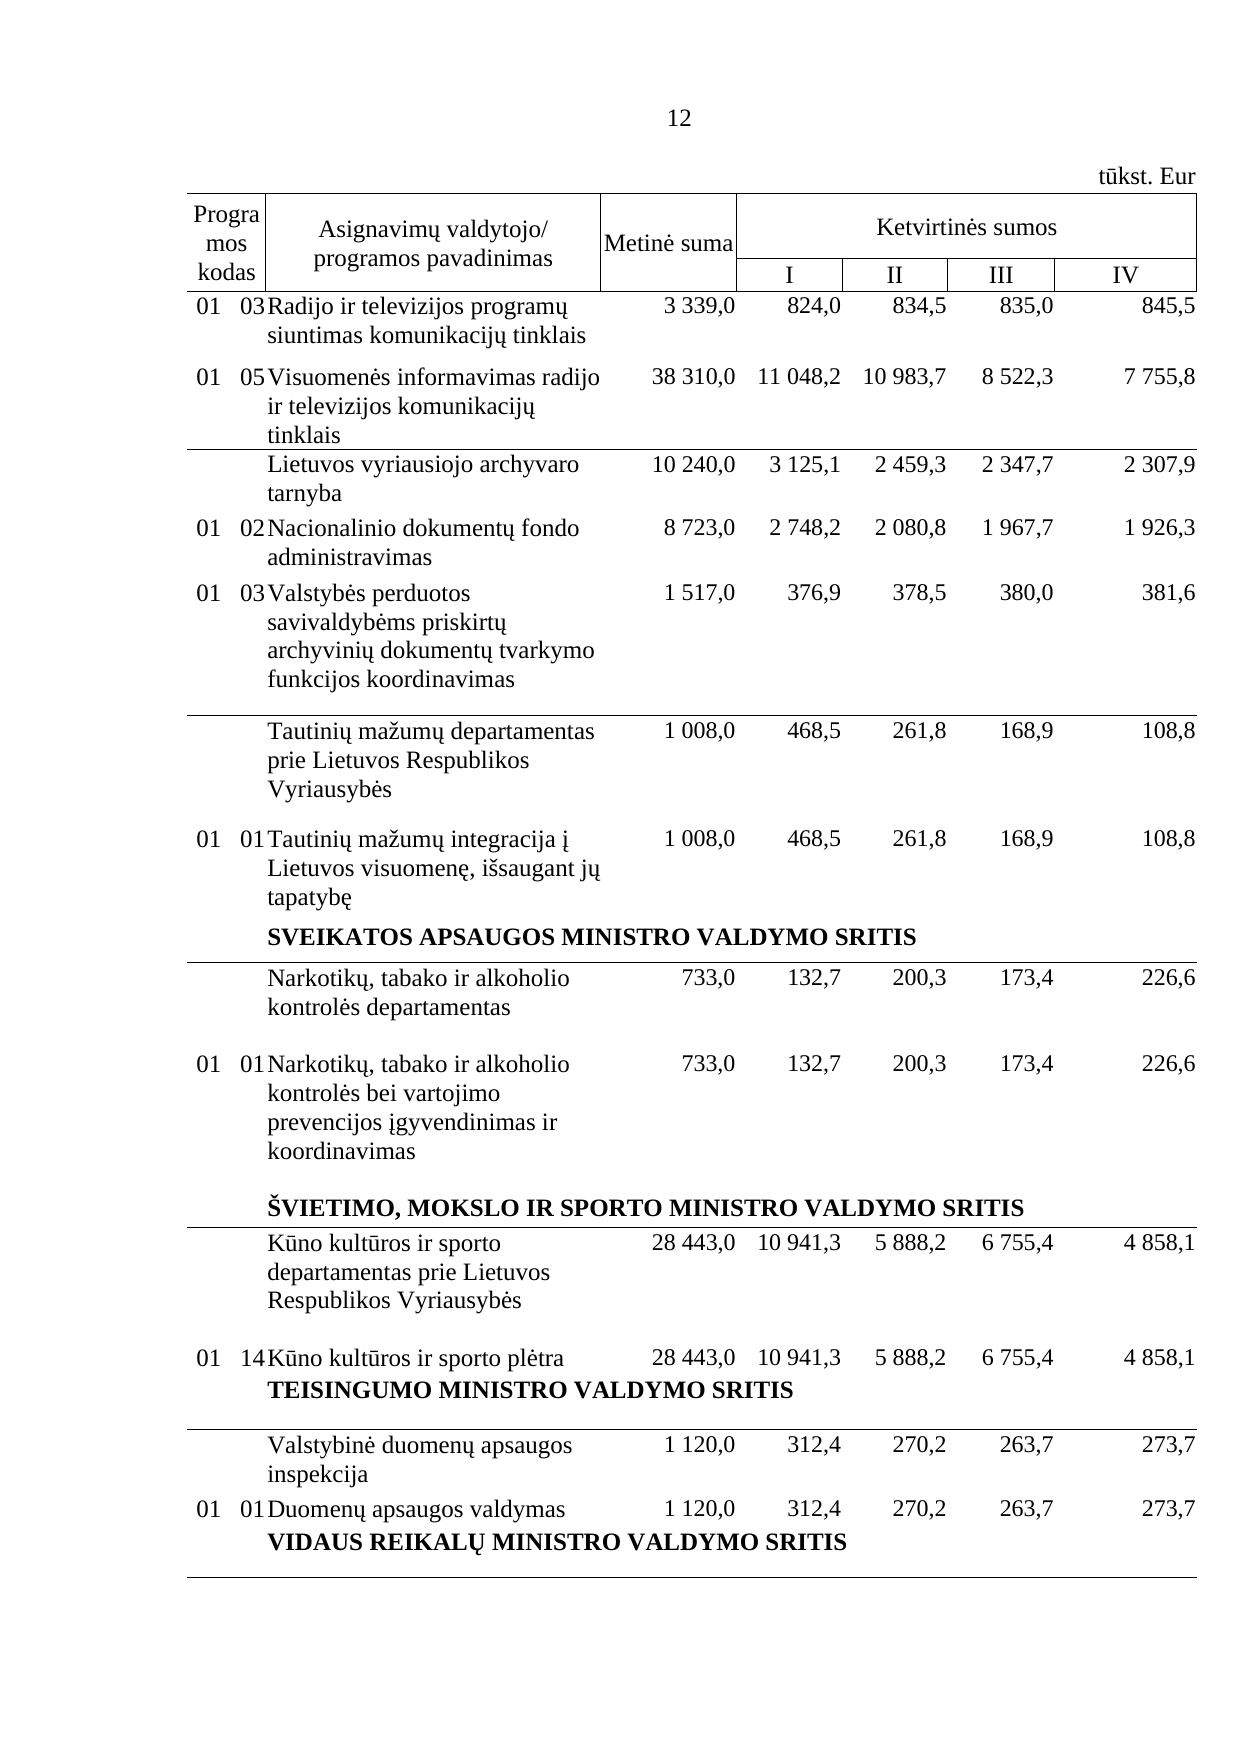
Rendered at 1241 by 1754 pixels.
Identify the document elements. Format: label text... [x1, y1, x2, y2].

table_cell 733,0 [613, 1050, 736, 1193]
table_cell 168,9 [948, 825, 1054, 922]
table_cell 1 008,0 [613, 825, 736, 922]
table_cell 03 [222, 292, 266, 362]
table_cell [222, 1375, 266, 1429]
table_header [266, 161, 600, 193]
table_cell [187, 716, 266, 824]
table_cell [187, 1375, 222, 1429]
table_cell 468,5 [736, 716, 842, 824]
table_cell Narkotikų, tabako ir alkoholio kontrolės bei vartojimo prevencijos įgyvendinimas ir koordinavimas [266, 1050, 613, 1193]
table_cell [222, 1527, 266, 1577]
table_cell 5 888,2 [842, 1343, 947, 1375]
table_cell 468,5 [736, 825, 842, 922]
table_cell Programos kodas [187, 194, 265, 291]
table_cell 10 941,3 [736, 1228, 842, 1343]
table_cell 7 755,8 [1055, 362, 1197, 448]
table_cell 1 517,0 [613, 578, 736, 715]
table_cell 6 755,4 [948, 1343, 1054, 1375]
table_cell 226,6 [1055, 963, 1197, 1049]
table_cell 01 [187, 292, 222, 362]
table_cell 200,3 [842, 1050, 947, 1193]
table_cell Lietuvos vyriausiojo archyvaro tarnyba [266, 450, 613, 513]
table_cell 01 [222, 825, 266, 922]
table_cell Visuomenės informavimas radijo ir televizijos komunikacijų tinklais [266, 362, 613, 448]
table_cell 378,5 [842, 578, 947, 715]
table_cell [187, 1228, 266, 1343]
table_cell 02 [222, 513, 266, 578]
table_cell 2 459,3 [842, 450, 947, 513]
table_cell 01 [187, 1343, 222, 1375]
table_cell 834,5 [842, 292, 947, 362]
table_cell 2 307,9 [1055, 450, 1197, 513]
table_cell 312,4 [736, 1494, 842, 1527]
table_cell I [737, 259, 842, 291]
table_cell SVEIKATOS APSAUGOS MINISTRO VALDYMO SRITIS [266, 922, 1197, 962]
table_cell 2 748,2 [736, 513, 842, 578]
table_cell 261,8 [842, 825, 947, 922]
table_cell 845,5 [1055, 292, 1197, 362]
table_cell 3 339,0 [613, 292, 736, 362]
table_cell 01 [187, 1050, 222, 1193]
table_cell III [948, 259, 1054, 291]
table_cell 2 347,7 [948, 450, 1054, 513]
table_cell 01 [187, 825, 222, 922]
table_cell [187, 1527, 222, 1577]
table_cell 312,4 [736, 1430, 842, 1494]
table_cell 168,9 [948, 716, 1054, 824]
table_cell Kūno kultūros ir sporto departamentas prie Lietuvos Respublikos Vyriausybės [266, 1228, 613, 1343]
table_cell IV [1055, 259, 1196, 291]
table_cell Narkotikų, tabako ir alkoholio kontrolės departamentas [266, 963, 613, 1049]
table_cell 11 048,2 [736, 362, 842, 448]
table_cell 2 080,8 [842, 513, 947, 578]
table_cell 273,7 [1055, 1430, 1197, 1494]
table_cell ŠVIETIMO, MOKSLO IR SPORTO MINISTRO VALDYMO SRITIS [266, 1193, 1197, 1227]
table_cell Ketvirtinės sumos [737, 194, 1196, 258]
table_cell TEISINGUMO MINISTRO VALDYMO SRITIS [266, 1375, 1197, 1429]
table_cell 38 310,0 [613, 362, 736, 448]
table_cell 1 008,0 [613, 716, 736, 824]
table_cell Nacionalinio dokumentų fondo administravimas [266, 513, 613, 578]
table_cell 835,0 [948, 292, 1054, 362]
table_cell 4 858,1 [1055, 1228, 1197, 1343]
table_cell 200,3 [842, 963, 947, 1049]
table_cell 01 [187, 362, 222, 448]
table_cell Tautinių mažumų departamentas prie Lietuvos Respublikos Vyriausybės [266, 716, 613, 824]
table_cell 376,9 [736, 578, 842, 715]
table_cell Radijo ir televizijos programų siuntimas komunikacijų tinklais [266, 292, 613, 362]
table_cell Tautinių mažumų integracija į Lietuvos visuomenę, išsaugant jų tapatybę [266, 825, 613, 922]
table_cell VIDAUS REIKALŲ MINISTRO VALDYMO SRITIS [266, 1527, 1197, 1577]
table_header [222, 161, 266, 193]
table_cell [187, 450, 266, 513]
table_cell Asignavimų valdytojo/ programos pavadinimas [266, 194, 600, 291]
table_cell 03 [222, 578, 266, 715]
table_cell 108,8 [1055, 825, 1197, 922]
table_cell 173,4 [948, 963, 1054, 1049]
table_cell 01 [187, 513, 222, 578]
table_cell 3 125,1 [736, 450, 842, 513]
table_header [736, 161, 842, 193]
table_cell 226,6 [1055, 1050, 1197, 1193]
table_cell [187, 922, 222, 962]
table_cell 28 443,0 [613, 1343, 736, 1375]
table_cell Valstybės perduotos savivaldybėms priskirtų archyvinių dokumentų tvarkymo funkcijos koordinavimas [266, 578, 613, 715]
table_cell [187, 1193, 222, 1227]
table_cell Duomenų apsaugos valdymas [266, 1494, 613, 1527]
table_cell 10 240,0 [613, 450, 736, 513]
table_cell 01 [222, 1050, 266, 1193]
table_cell 381,6 [1055, 578, 1197, 715]
table_cell 108,8 [1055, 716, 1197, 824]
table_cell 273,7 [1055, 1494, 1197, 1527]
table_cell 05 [222, 362, 266, 448]
table_cell 263,7 [948, 1430, 1054, 1494]
table_cell 173,4 [948, 1050, 1054, 1193]
table_cell 1 926,3 [1055, 513, 1197, 578]
table_header [187, 161, 222, 193]
table_cell 824,0 [736, 292, 842, 362]
table_cell 733,0 [613, 963, 736, 1049]
table_cell 380,0 [948, 578, 1054, 715]
table_header tūkst. Eur [948, 161, 1197, 193]
table_cell 132,7 [736, 963, 842, 1049]
table_header [600, 161, 736, 193]
table_cell 1 967,7 [948, 513, 1054, 578]
table_cell 01 [187, 1494, 222, 1527]
table_cell 263,7 [948, 1494, 1054, 1527]
table_cell II [843, 259, 947, 291]
table_cell 10 983,7 [842, 362, 947, 448]
table_cell 01 [222, 1494, 266, 1527]
table_cell Valstybinė duomenų apsaugos inspekcija [266, 1430, 613, 1494]
table_cell [187, 1430, 266, 1494]
table_cell 28 443,0 [613, 1228, 736, 1343]
table_cell 01 [187, 578, 222, 715]
table_cell Kūno kultūros ir sporto plėtra [266, 1343, 613, 1375]
table_cell [222, 922, 266, 962]
table_cell 4 858,1 [1055, 1343, 1197, 1375]
table_cell Metinė suma [601, 194, 736, 291]
table_cell 6 755,4 [948, 1228, 1054, 1343]
table_cell [222, 1193, 266, 1227]
table_cell 270,2 [842, 1494, 947, 1527]
table_cell 8 723,0 [613, 513, 736, 578]
table_cell 14 [222, 1343, 266, 1375]
table_cell 10 941,3 [736, 1343, 842, 1375]
table_cell 132,7 [736, 1050, 842, 1193]
table_header [842, 161, 947, 193]
table_cell 261,8 [842, 716, 947, 824]
table_cell 5 888,2 [842, 1228, 947, 1343]
table_cell 1 120,0 [613, 1430, 736, 1494]
table_cell 270,2 [842, 1430, 947, 1494]
table_cell 8 522,3 [948, 362, 1054, 448]
table_cell 1 120,0 [613, 1494, 736, 1527]
table_cell [187, 963, 266, 1049]
